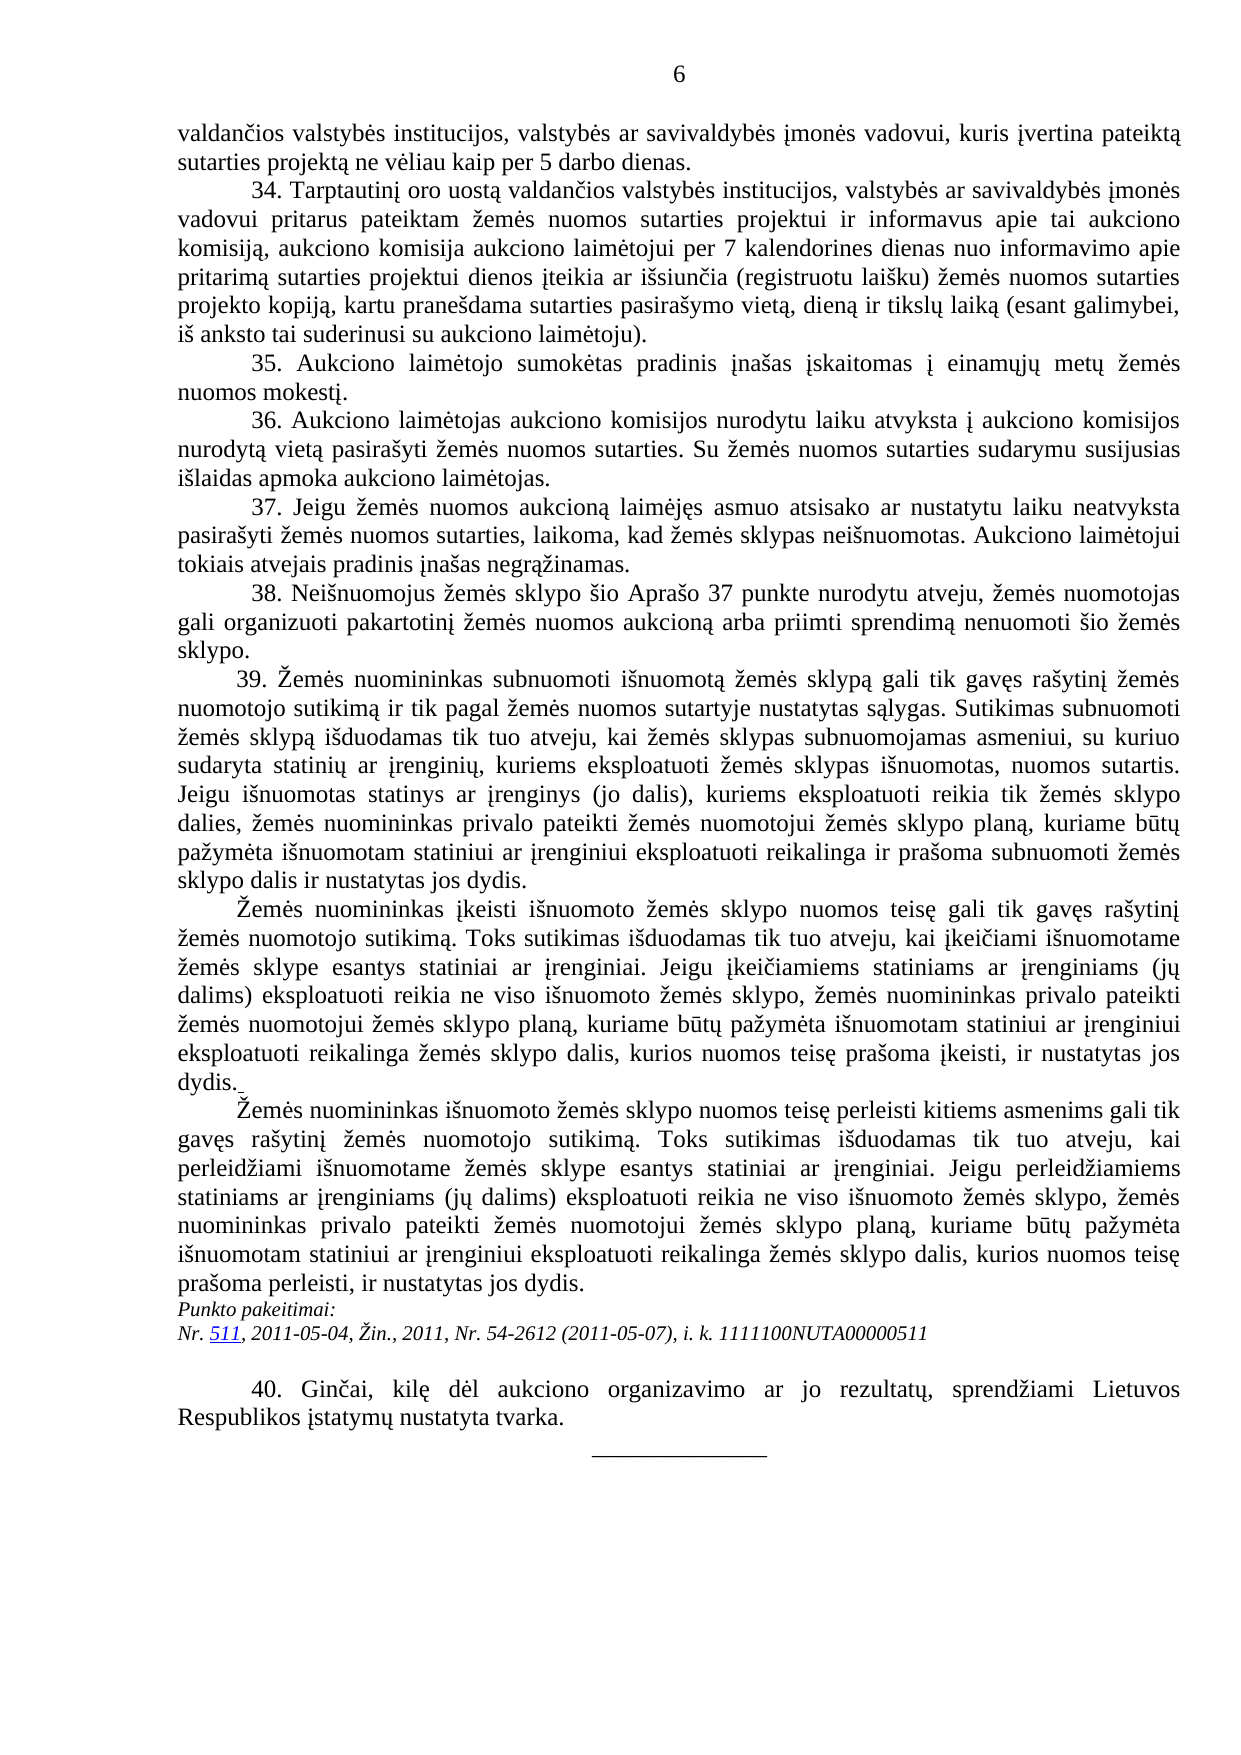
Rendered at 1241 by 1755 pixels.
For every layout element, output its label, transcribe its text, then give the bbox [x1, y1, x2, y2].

text Žemės nuomininkas išnuomoto žemės sklypo nuomos teisę perleisti kitiems asmenims gali tik gavęs rašytinį žemės nuomotojo sutikimą. Toks sutikimas išduodamas tik tuo atveju, kai perleidžiami išnuomotame žemės sklype esantys statiniai ar įrenginiai. Jeigu perleidžiamiems statiniams ar įrenginiams (jų dalims) eksploatuoti reikia ne viso išnuomoto žemės sklypo, žemės nuomininkas privalo pateikti žemės nuomotojui žemės sklypo planą, kuriame būtų pažymėta išnuomotam statiniui ar įrenginiui eksploatuoti reikalinga žemės sklypo dalis, kurios nuomos teisę prašoma perleisti, ir nustatytas jos dydis. [177, 1096, 1181, 1297]
text Punkto pakeitimai: [177, 1297, 1181, 1321]
text 36. Aukciono laimėtojas aukciono komisijos nurodytu laiku atvyksta į aukciono komisijos nurodytą vietą pasirašyti žemės nuomos sutarties. Su žemės nuomos sutarties sudarymu susijusias išlaidas apmoka aukciono laimėtojas. [177, 406, 1181, 492]
text 39. Žemės nuomininkas subnuomoti išnuomotą žemės sklypą gali tik gavęs rašytinį žemės nuomotojo sutikimą ir tik pagal žemės nuomos sutartyje nustatytas sąlygas. Sutikimas subnuomoti žemės sklypą išduodamas tik tuo atveju, kai žemės sklypas subnuomojamas asmeniui, su kuriuo sudaryta statinių ar įrenginių, kuriems eksploatuoti žemės sklypas išnuomotas, nuomos sutartis. Jeigu išnuomotas statinys ar įrenginys (jo dalis), kuriems eksploatuoti reikia tik žemės sklypo dalies, žemės nuomininkas privalo pateikti žemės nuomotojui žemės sklypo planą, kuriame būtų pažymėta išnuomotam statiniui ar įrenginiui eksploatuoti reikalinga ir prašoma subnuomoti žemės sklypo dalis ir nustatytas jos dydis. [177, 664, 1181, 894]
text Žemės nuomininkas įkeisti išnuomoto žemės sklypo nuomos teisę gali tik gavęs rašytinį žemės nuomotojo sutikimą. Toks sutikimas išduodamas tik tuo atveju, kai įkeičiami išnuomotame žemės sklype esantys statiniai ar įrenginiai. Jeigu įkeičiamiems statiniams ar įrenginiams (jų dalims) eksploatuoti reikia ne viso išnuomoto žemės sklypo, žemės nuomininkas privalo pateikti žemės nuomotojui žemės sklypo planą, kuriame būtų pažymėta išnuomotam statiniui ar įrenginiui eksploatuoti reikalinga žemės sklypo dalis, kurios nuomos teisę prašoma įkeisti, ir nustatytas jos dydis. [177, 894, 1181, 1096]
text 34. Tarptautinį oro uostą valdančios valstybės institucijos, valstybės ar savivaldybės įmonės vadovui pritarus pateiktam žemės nuomos sutarties projektui ir informavus apie tai aukciono komisiją, aukciono komisija aukciono laimėtojui per 7 kalendorines dienas nuo informavimo apie pritarimą sutarties projektui dienos įteikia ar išsiunčia (registruotu laišku) žemės nuomos sutarties projekto kopiją, kartu pranešdama sutarties pasirašymo vietą, dieną ir tikslų laiką (esant galimybei, iš anksto tai suderinusi su aukciono laimėtoju). [177, 176, 1181, 348]
text 37. Jeigu žemės nuomos aukcioną laimėjęs asmuo atsisako ar nustatytu laiku neatvyksta pasirašyti žemės nuomos sutarties, laikoma, kad žemės sklypas neišnuomotas. Aukciono laimėtojui tokiais atvejais pradinis įnašas negrąžinamas. [177, 492, 1181, 578]
text 40. Ginčai, kilę dėl aukciono organizavimo ar jo rezultatų, sprendžiami Lietuvos Respublikos įstatymų nustatyta tvarka. [177, 1374, 1181, 1431]
text 35. Aukciono laimėtojo sumokėtas pradinis įnašas įskaitomas į einamųjų metų žemės nuomos mokestį. [177, 348, 1181, 406]
text valdančios valstybės institucijos, valstybės ar savivaldybės įmonės vadovui, kuris įvertina pateiktą sutarties projektą ne vėliau kaip per 5 darbo dienas. [177, 118, 1181, 176]
text 38. Neišnuomojus žemės sklypo šio Aprašo 37 punkte nurodytu atveju, žemės nuomotojas gali organizuoti pakartotinį žemės nuomos aukcioną arba priimti sprendimą nenuomoti šio žemės sklypo. [177, 578, 1181, 664]
text Nr. 511, 2011-05-04, Žin., 2011, Nr. 54-2612 (2011-05-07), i. k. 1111100NUTA00000511 [177, 1321, 1181, 1345]
text ______________ [177, 1431, 1181, 1460]
